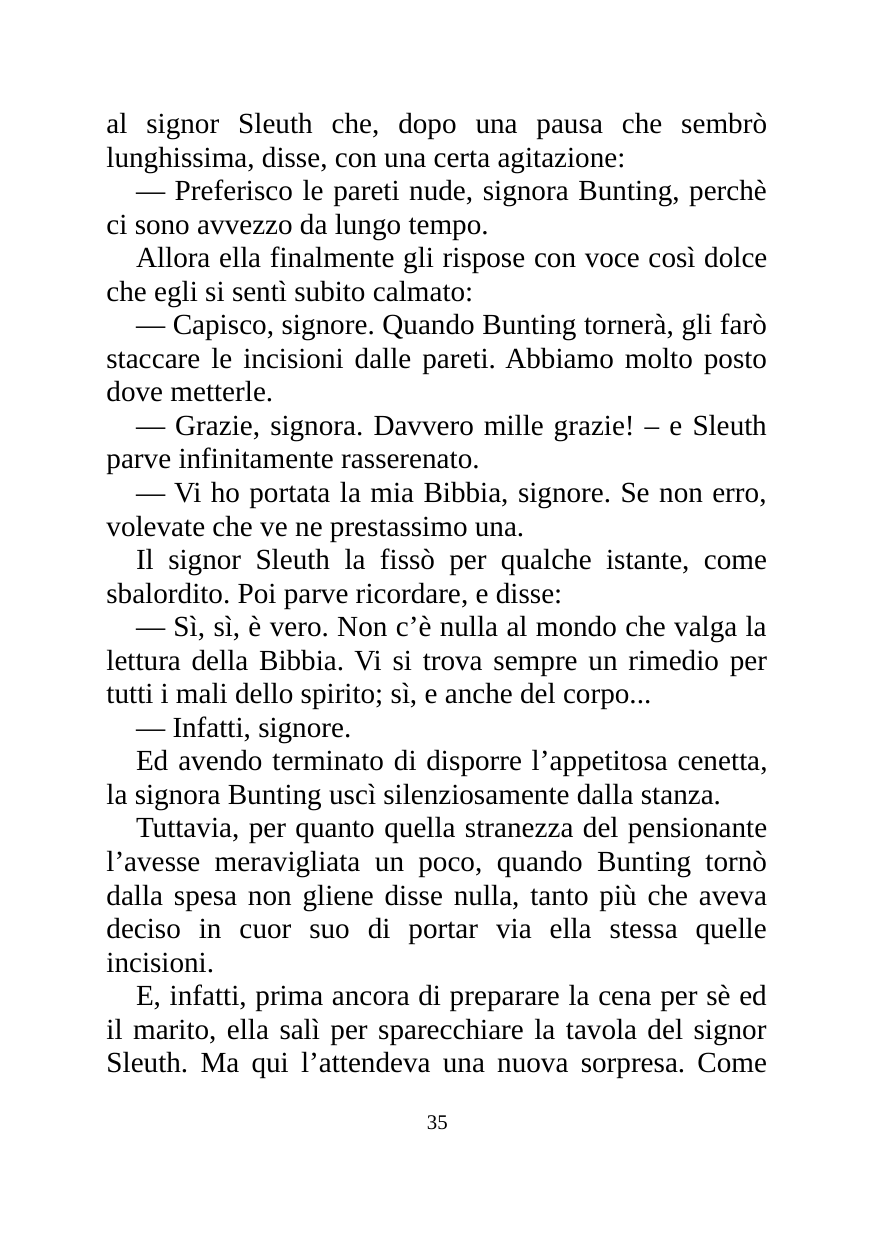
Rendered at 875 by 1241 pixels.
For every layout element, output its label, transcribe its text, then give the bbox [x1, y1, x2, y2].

text — Infatti, signore. [106, 710, 768, 743]
text — Preferisco le pareti nude, signora Bunting, perchè ci sono avvezzo da lungo tempo. [106, 173, 768, 240]
text — Sì, sì, è vero. Non c’è nulla al mondo che valga la lettura della Bibbia. Vi si trova sempre un rimedio per tutti i mali dello spirito; sì, e anche del corpo... [106, 609, 768, 710]
text Tuttavia, per quanto quella stranezza del pensionante l’avesse meravigliata un poco, quando Bunting tornò dalla spesa non gliene disse nulla, tanto più che aveva deciso in cuor suo di portar via ella stessa quelle incisioni. [106, 811, 768, 978]
text — Capisco, signore. Quando Bunting tornerà, gli farò staccare le incisioni dalle pareti. Abbiamo molto posto dove metterle. [106, 307, 768, 408]
text Il signor Sleuth la fissò per qualche istante, come sbalordito. Poi parve ricordare, e disse: [106, 542, 768, 609]
text — Grazie, signora. Davvero mille grazie! – e Sleuth parve infinitamente rasserenato. [106, 408, 768, 475]
text Allora ella finalmente gli rispose con voce così dolce che egli si sentì subito calmato: [106, 240, 768, 307]
text al signor Sleuth che, dopo una pausa che sembrò lunghissima, disse, con una certa agitazione: [106, 106, 768, 173]
text Ed avendo terminato di disporre l’appetitosa cenetta, la signora Bunting uscì silenziosamente dalla stanza. [106, 743, 768, 811]
text E, infatti, prima ancora di preparare la cena per sè ed il marito, ella salì per sparecchiare la tavola del signor Sleuth. Ma qui l’attendeva una nuova sorpresa. Come [106, 978, 768, 1079]
text — Vi ho portata la mia Bibbia, signore. Se non erro, volevate che ve ne prestassimo una. [106, 475, 768, 542]
